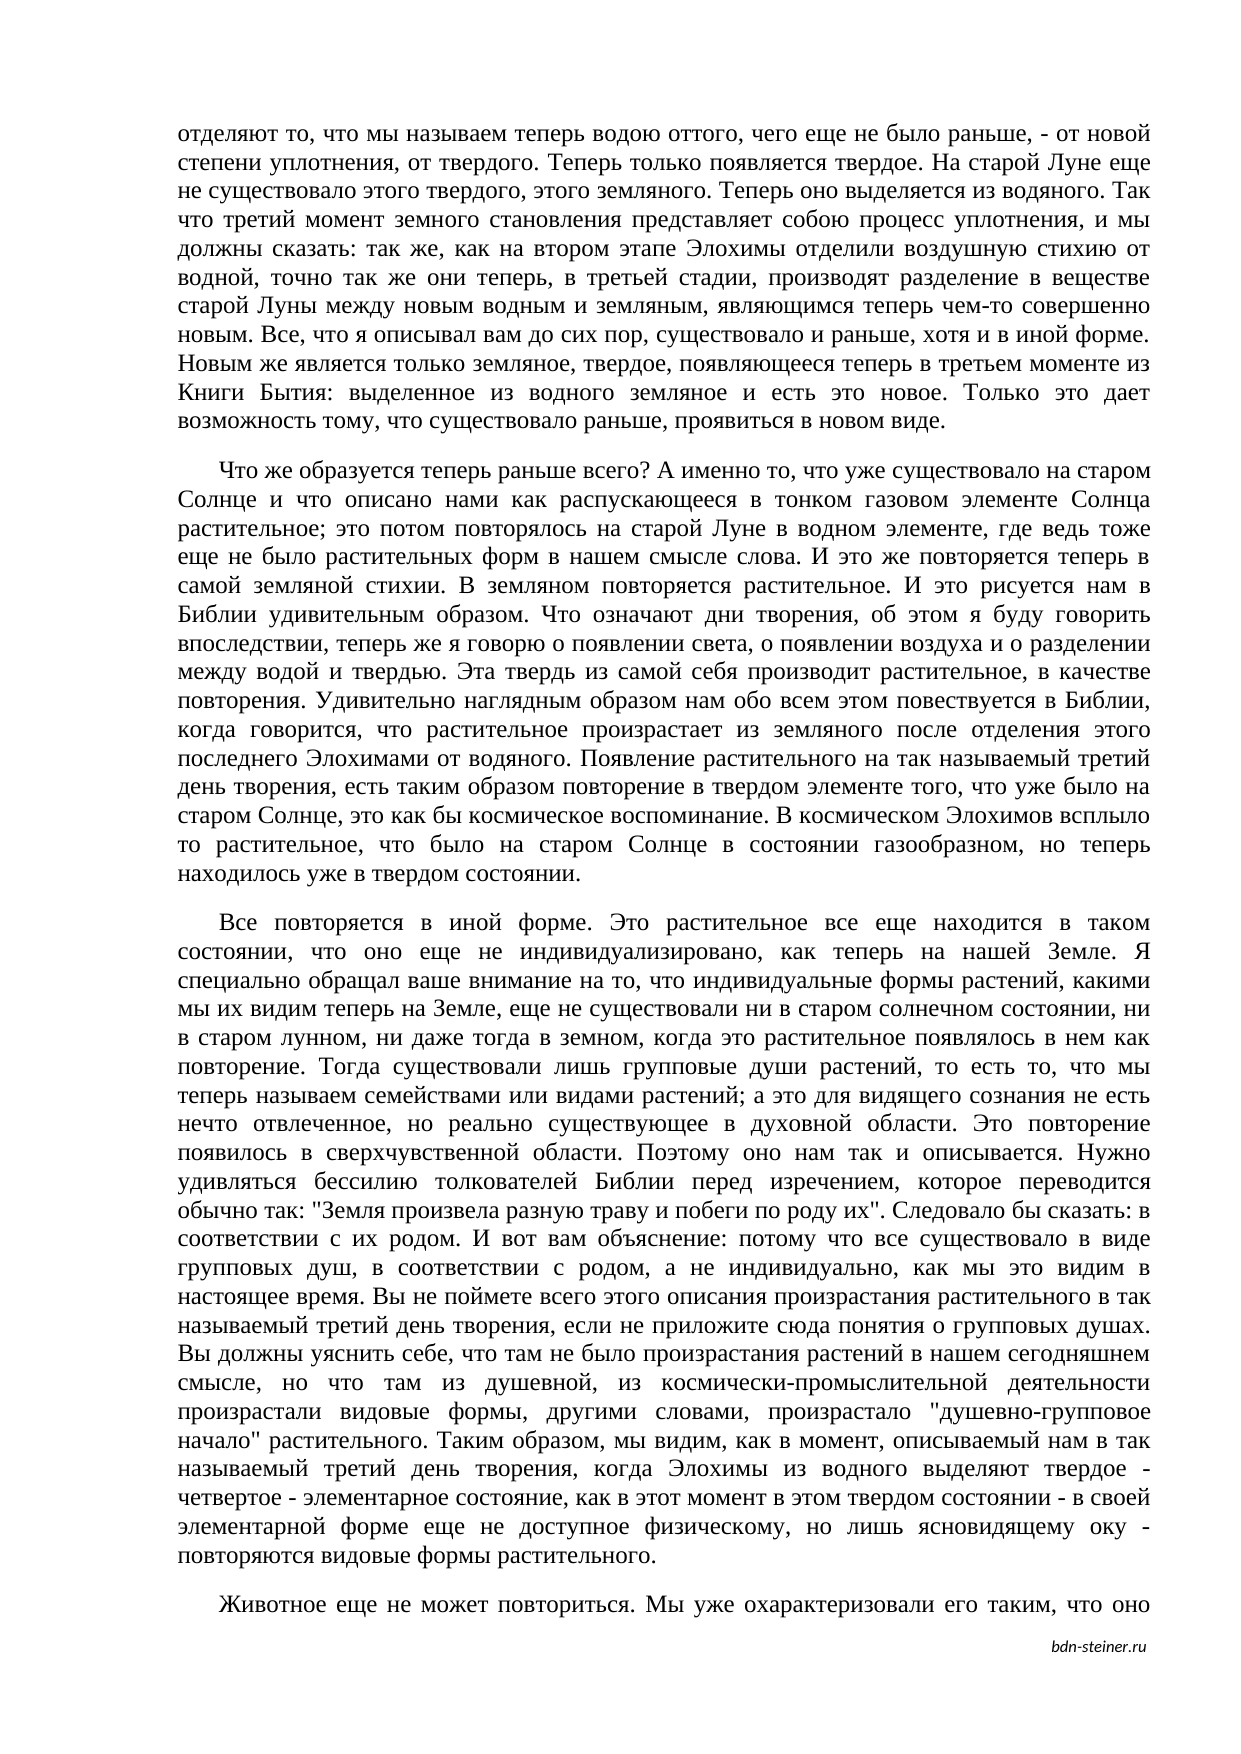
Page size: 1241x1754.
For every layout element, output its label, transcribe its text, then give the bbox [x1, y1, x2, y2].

text Что же образуется теперь раньше всего? А именно то, что уже существовало на старом Солнце и что описано нами как распускающееся в тонком газовом элементе Солнца растительное; это потом повторялось на старой Луне в водном элементе, где ведь тоже еще не было растительных форм в нашем смысле слова. И это же повторяется теперь в самой земляной стихии. В земляном повторяется растительное. И это рисуется нам в Библии удивительным образом. Что означают дни творения, об этом я буду говорить впоследствии, теперь же я говорю о появлении света, о появлении воздуха и о разделении между водой и твердью. Эта твердь из самой себя производит растительное, в качестве повторения. Удивительно наглядным образом нам обо всем этом повествуется в Библии, когда говорится, что растительное произрастает из земляного после отделения этого последнего Элохимами от водяного. Появление растительного на так называемый третий день творения, есть таким образом повторение в твердом элементе того, что уже было на старом Солнце, это как бы космическое воспоминание. В космическом Элохимов всплыло то растительное, что было на старом Солнце в состоянии газообразном, но теперь находилось уже в твердом состоянии. [177, 455, 1152, 886]
text Все повторяется в иной форме. Это растительное все еще находится в таком состоянии, что оно еще не индивидуализировано, как теперь на нашей Земле. Я специально обращал ваше внимание на то, что индивидуальные формы растений, какими мы их видим теперь на Земле, еще не существовали ни в старом солнечном состоянии, ни в старом лунном, ни даже тогда в земном, когда это растительное появлялось в нем как повторение. Тогда существовали лишь групповые души растений, то есть то, что мы теперь называем семействами или видами растений; а это для видящего сознания не есть нечто отвлеченное, но реально существующее в духовной области. Это повторение появилось в сверхчувственной области. Поэтому оно нам так и описывается. Нужно удивляться бессилию толкователей Библии перед изречением, которое переводится обычно так: "Земля произвела разную траву и побеги по роду их". Следовало бы сказать: в соответствии с их родом. И вот вам объяснение: потому что все существовало в виде групповых душ, в соответствии с родом, а не индивидуально, как мы это видим в настоящее время. Вы не поймете всего этого описания произрастания растительного в так называемый третий день творения, если не приложите сюда понятия о групповых душах. Вы должны уяснить себе, что там не было произрастания растений в нашем сегодняшнем смысле, но что там из душевной, из космически-промыслительной деятельности произрастали видовые формы, другими словами, произрастало "душевно-групповое начало" растительного. Таким образом, мы видим, как в момент, описываемый нам в так называемый третий день творения, когда Элохимы из водного выделяют твердое - четвертое - элементарное состояние, как в этот момент в этом твердом состоянии - в своей элементарной форме еще не доступное физическому, но лишь ясновидящему оку - повторяются видовые формы растительного. [177, 907, 1152, 1568]
text Животное еще не может повториться. Мы уже охарактеризовали его таким, что оно [177, 1589, 1152, 1618]
text отделяют то, что мы называем теперь водою оттого, чего еще не было раньше, - от новой степени уплотнения, от твердого. Теперь только появляется твердое. На старой Луне еще не существовало этого твердого, этого земляного. Теперь оно выделяется из водяного. Так что третий момент земного становления представляет собою процесс уплотнения, и мы должны сказать: так же, как на втором этапе Элохимы отделили воздушную стихию от водной, точно так же они теперь, в третьей стадии, производят разделение в веществе старой Луны между новым водным и земляным, являющимся теперь чем-то совершенно новым. Все, что я описывал вам до сих пор, существовало и раньше, хотя и в иной форме. Новым же является только земляное, твердое, появляющееся теперь в третьем моменте из Книги Бытия: выделенное из водного земляное и есть это новое. Только это дает возможность тому, что существовало раньше, проявиться в новом виде. [177, 118, 1152, 434]
